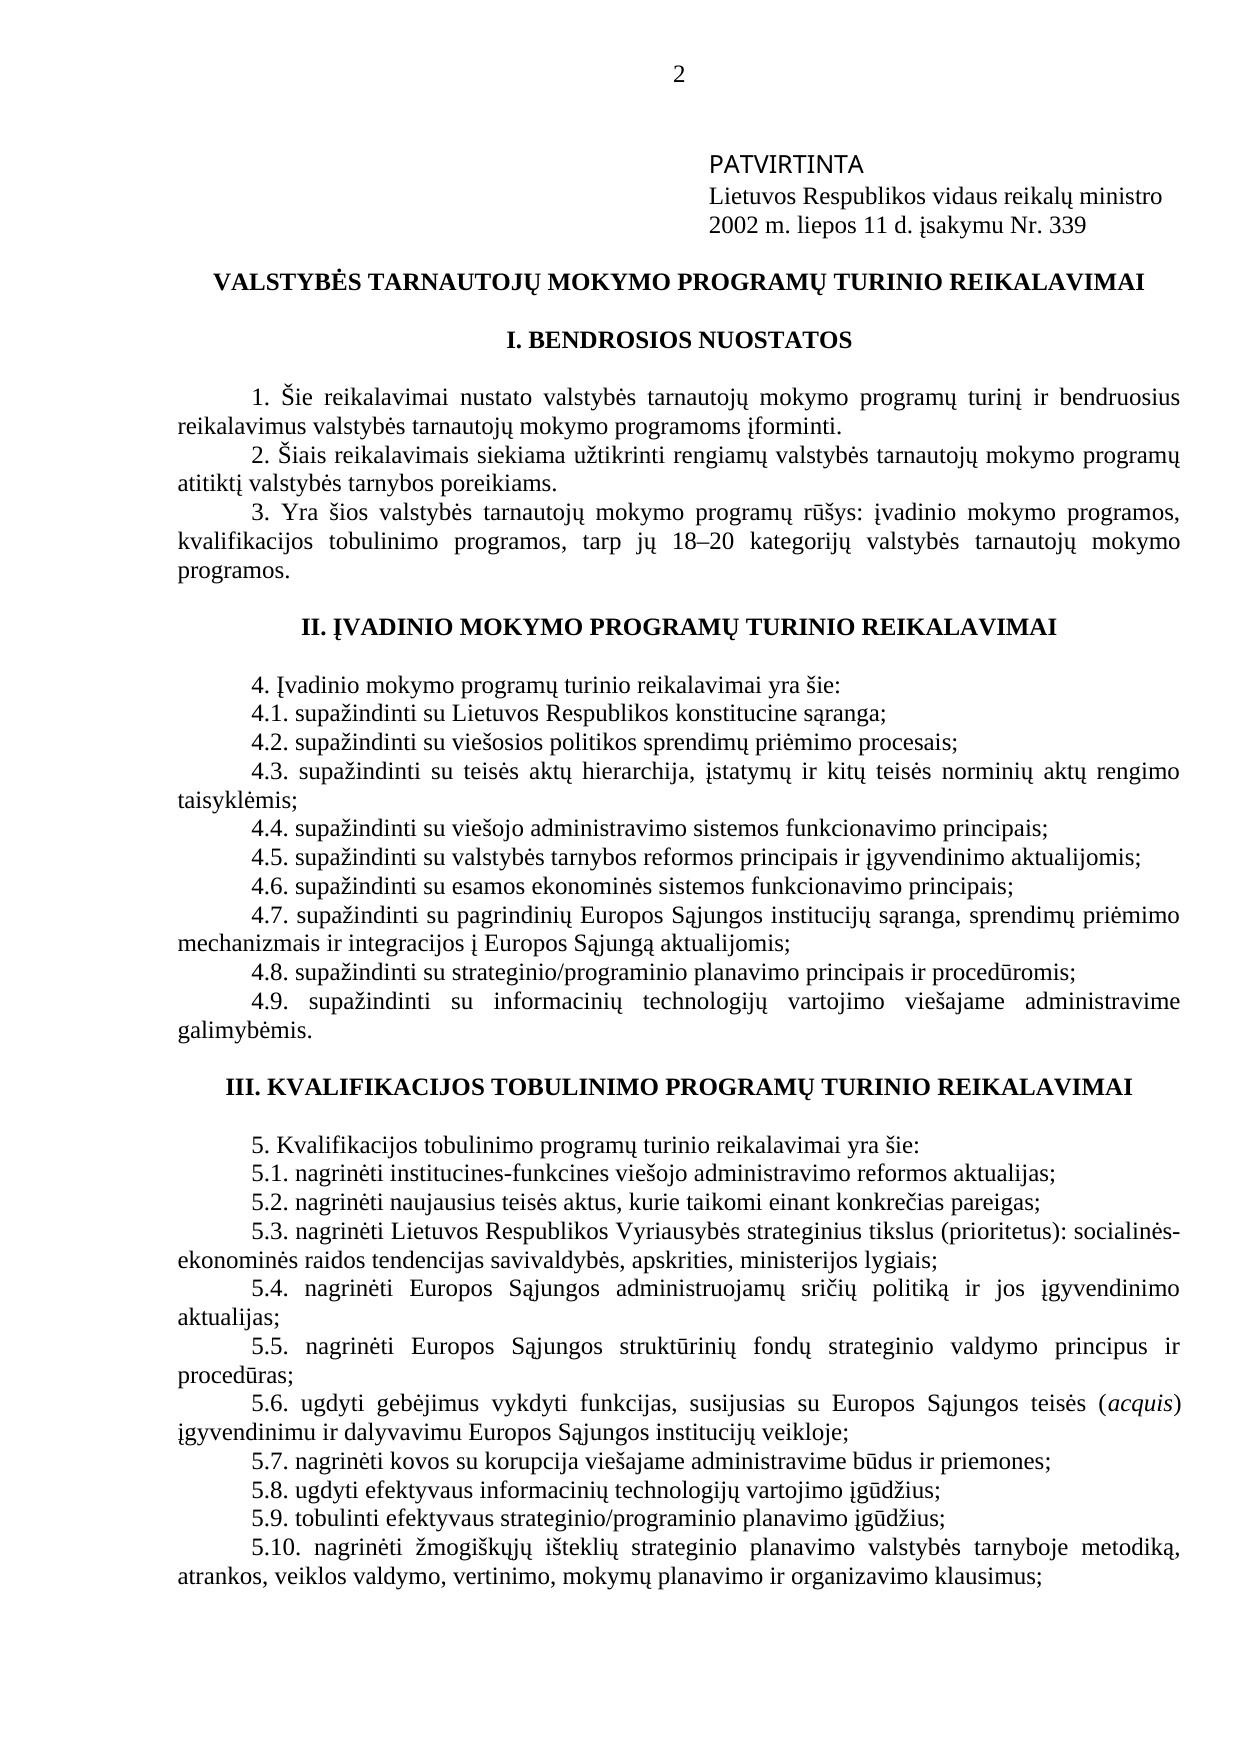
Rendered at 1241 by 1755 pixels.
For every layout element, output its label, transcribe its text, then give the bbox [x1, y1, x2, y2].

text 4.9. supažindinti su informacinių technologijų vartojimo viešajame administravime galimybėmis. [177, 986, 1181, 1043]
text 5.3. nagrinėti Lietuvos Respublikos Vyriausybės strateginius tikslus (prioritetus): socialinės-ekonominės raidos tendencijas savivaldybės, apskrities, ministerijos lygiais; [177, 1216, 1181, 1273]
text 5.10. nagrinėti žmogiškųjų išteklių strateginio planavimo valstybės tarnyboje metodiką, atrankos, veiklos valdymo, vertinimo, mokymų planavimo ir organizavimo klausimus; [177, 1532, 1181, 1590]
text 5.9. tobulinti efektyvaus strateginio/programinio planavimo įgūdžius; [177, 1503, 1181, 1532]
text 5.8. ugdyti efektyvaus informacinių technologijų vartojimo įgūdžius; [177, 1475, 1181, 1503]
text Lietuvos Respublikos vidaus reikalų ministro [177, 181, 1181, 210]
text 4.2. supažindinti su viešosios politikos sprendimų priėmimo procesais; [177, 727, 1181, 756]
text 5.6. ugdyti gebėjimus vykdyti funkcijas, susijusias su Europos Sąjungos teisės (acquis) įgyvendinimu ir dalyvavimu Europos Sąjungos institucijų veikloje; [177, 1388, 1181, 1446]
text 5.1. nagrinėti institucines-funkcines viešojo administravimo reformos aktualijas; [177, 1158, 1181, 1187]
text 5. Kvalifikacijos tobulinimo programų turinio reikalavimai yra šie: [177, 1130, 1181, 1158]
text PATVIRTINTA [177, 147, 1181, 181]
text 2002 m. liepos 11 d. įsakymu Nr. 339 [177, 210, 1181, 238]
text 4.5. supažindinti su valstybės tarnybos reformos principais ir įgyvendinimo aktualijomis; [177, 842, 1181, 871]
text 4.6. supažindinti su esamos ekonominės sistemos funkcionavimo principais; [177, 871, 1181, 900]
text I. BENDROSIOS NUOSTATOS [177, 325, 1181, 353]
text VALSTYBĖS TARNAUTOJŲ MOKYMO PROGRAMŲ TURINIO REIKALAVIMAI [177, 267, 1181, 296]
text 5.5. nagrinėti Europos Sąjungos struktūrinių fondų strateginio valdymo principus ir procedūras; [177, 1331, 1181, 1388]
text 4.1. supažindinti su Lietuvos Respublikos konstitucine sąranga; [177, 698, 1181, 727]
text 5.2. nagrinėti naujausius teisės aktus, kurie taikomi einant konkrečias pareigas; [177, 1187, 1181, 1216]
text 1. Šie reikalavimai nustato valstybės tarnautojų mokymo programų turinį ir bendruosius reikalavimus valstybės tarnautojų mokymo programoms įforminti. [177, 382, 1181, 440]
text II. ĮVADINIO MOKYMO PROGRAMŲ TURINIO REIKALAVIMAI [177, 612, 1181, 641]
text 3. Yra šios valstybės tarnautojų mokymo programų rūšys: įvadinio mokymo programos, kvalifikacijos tobulinimo programos, tarp jų 18–20 kategorijų valstybės tarnautojų mokymo programos. [177, 497, 1181, 583]
text 2. Šiais reikalavimais siekiama užtikrinti rengiamų valstybės tarnautojų mokymo programų atitiktį valstybės tarnybos poreikiams. [177, 440, 1181, 497]
text 5.4. nagrinėti Europos Sąjungos administruojamų sričių politiką ir jos įgyvendinimo aktualijas; [177, 1273, 1181, 1331]
text 4.7. supažindinti su pagrindinių Europos Sąjungos institucijų sąranga, sprendimų priėmimo mechanizmais ir integracijos į Europos Sąjungą aktualijomis; [177, 900, 1181, 957]
text 4. Įvadinio mokymo programų turinio reikalavimai yra šie: [177, 670, 1181, 698]
text 4.8. supažindinti su strateginio/programinio planavimo principais ir procedūromis; [177, 957, 1181, 986]
text III. KVALIFIKACIJOS TOBULINIMO PROGRAMŲ TURINIO REIKALAVIMAI [177, 1072, 1181, 1101]
text 4.3. supažindinti su teisės aktų hierarchija, įstatymų ir kitų teisės norminių aktų rengimo taisyklėmis; [177, 756, 1181, 813]
text 5.7. nagrinėti kovos su korupcija viešajame administravime būdus ir priemones; [177, 1446, 1181, 1475]
text 4.4. supažindinti su viešojo administravimo sistemos funkcionavimo principais; [177, 813, 1181, 842]
